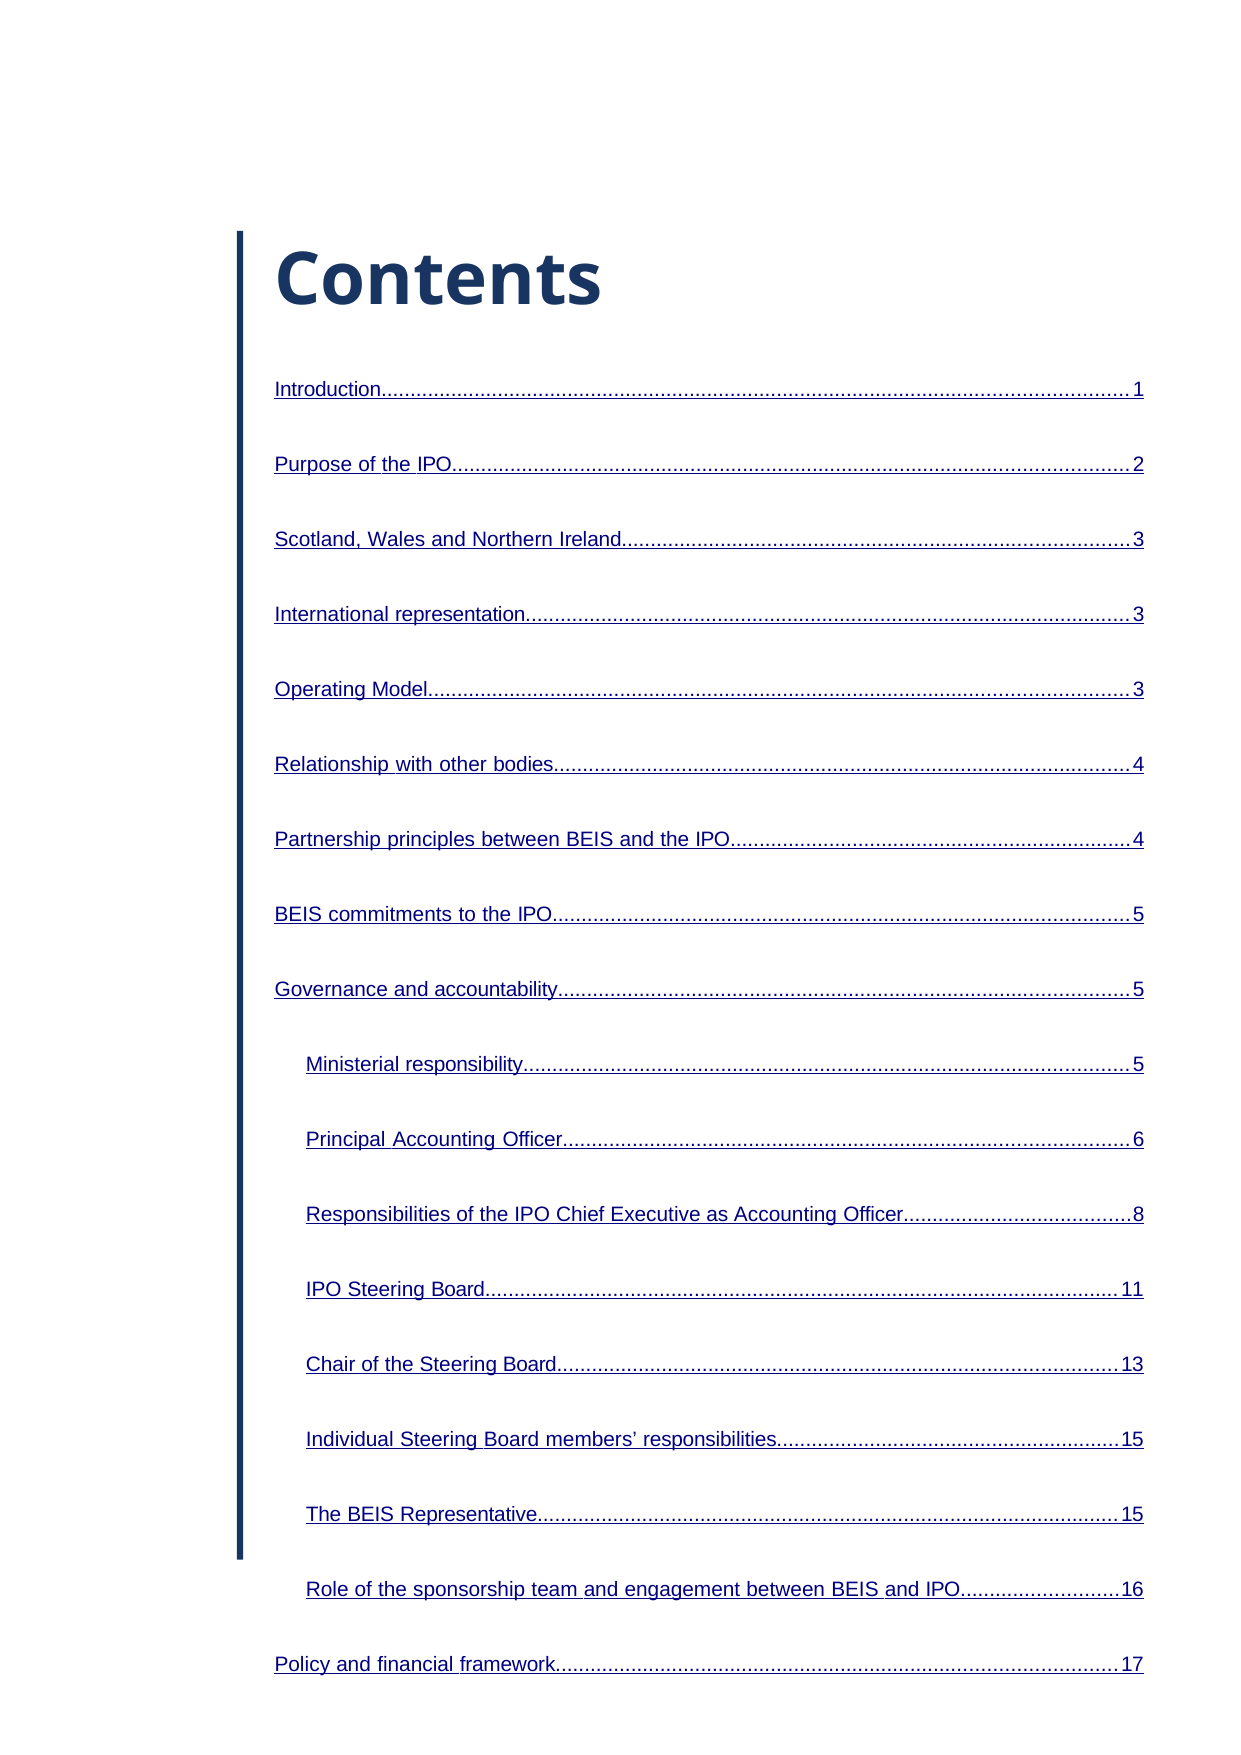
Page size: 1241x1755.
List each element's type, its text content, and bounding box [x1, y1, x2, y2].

text Purpose of the IPO 2 [274, 452, 1159, 476]
text Partnership principles between BEIS and the IPO 4 [274, 827, 1159, 851]
text Operating Model 3 [274, 677, 1159, 701]
text Principal Accounting Officer 6 [306, 1127, 1159, 1151]
subtitle Contents [274, 227, 1159, 326]
text Policy and financial framework 17 [274, 1652, 1159, 1676]
text Governance and accountability 5 [274, 977, 1159, 1001]
text Relationship with other bodies 4 [274, 752, 1159, 776]
text Chair of the Steering Board 13 [306, 1352, 1159, 1376]
text Scotland, Wales and Northern Ireland 3 [274, 527, 1159, 551]
text Role of the sponsorship team and engagement between BEIS and IPO 16 [306, 1577, 1159, 1601]
text Introduction 1 [274, 377, 1159, 401]
text Individual Steering Board members’ responsibilities 15 [306, 1427, 1159, 1451]
text IPO Steering Board 11 [306, 1277, 1159, 1301]
text The BEIS Representative 15 [306, 1502, 1159, 1526]
text Ministerial responsibility 5 [306, 1052, 1159, 1076]
text International representation 3 [274, 602, 1159, 626]
text BEIS commitments to the IPO 5 [274, 902, 1159, 926]
text Responsibilities of the IPO Chief Executive as Accounting Officer 8 [306, 1202, 1159, 1226]
